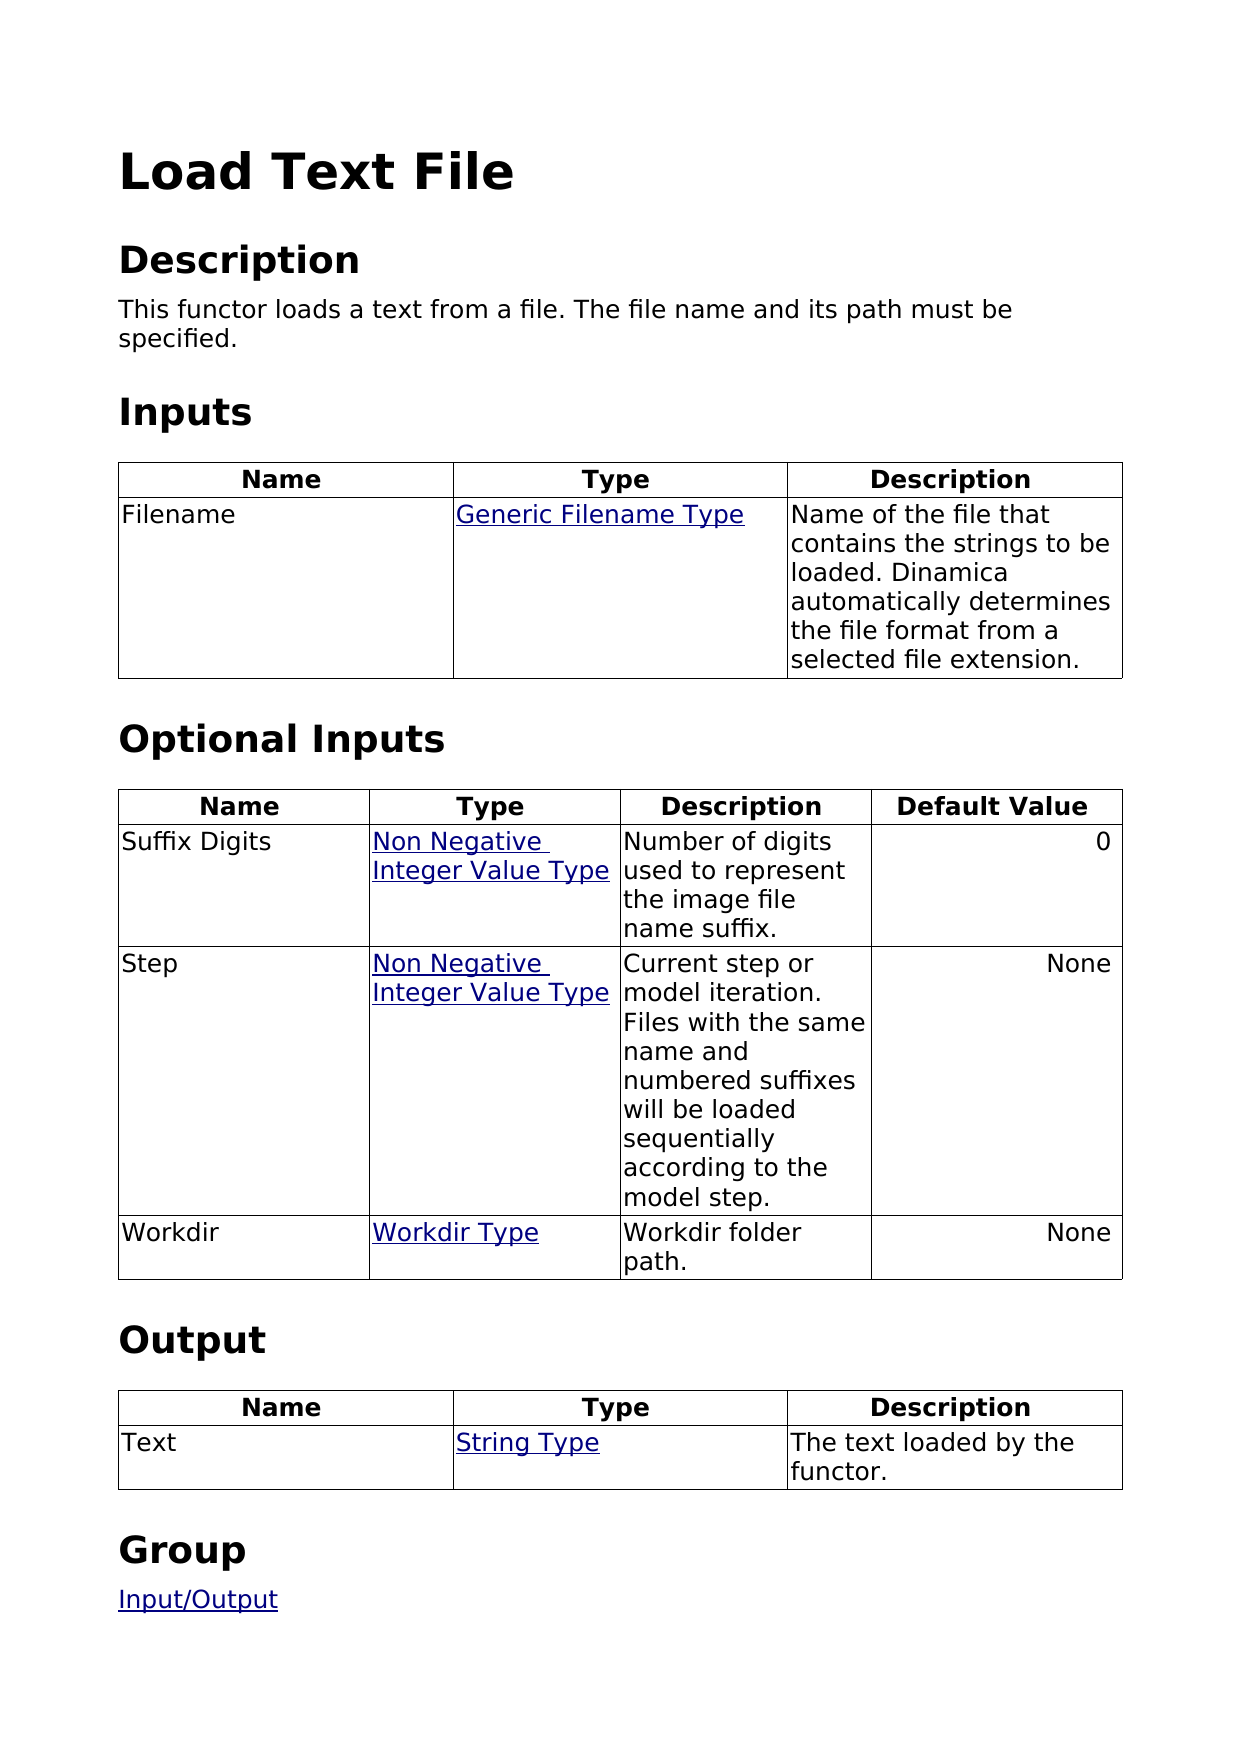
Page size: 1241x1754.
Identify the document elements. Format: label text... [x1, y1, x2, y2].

table_cell Text [119, 1426, 453, 1489]
table_cell Workdir folder path. [621, 1216, 871, 1279]
table_header Description [788, 1391, 1122, 1425]
table_header Description [788, 463, 1122, 497]
table_cell String Type [454, 1426, 787, 1489]
table_cell 0 [872, 825, 1122, 946]
table_cell Step [119, 947, 369, 1215]
table_cell Suffix Digits [119, 825, 369, 946]
table_cell Workdir Type [370, 1216, 620, 1279]
table_cell Non Negative Integer Value Type [370, 947, 620, 1215]
table_cell Current step or model iteration. Files with the same name and numbered suffixes will be loaded sequentially according to the model step. [621, 947, 871, 1215]
table_cell The text loaded by the functor. [788, 1426, 1122, 1489]
subtitle Optional Inputs [118, 718, 1122, 761]
subtitle Load Text File [118, 143, 1122, 201]
table_header Default Value [872, 790, 1122, 824]
table_header Type [370, 790, 620, 824]
table_cell Number of digits used to represent the image file name suffix. [621, 825, 871, 946]
text Input/Output [118, 1585, 1122, 1614]
subtitle Inputs [118, 391, 1122, 434]
table_header Type [454, 463, 787, 497]
table_cell Workdir [119, 1216, 369, 1279]
table_header Type [454, 1391, 787, 1425]
text This functor loads a text from a file. The file name and its path must be specified. [118, 295, 1122, 353]
table_cell Generic Filename Type [454, 498, 787, 678]
table_cell Non Negative Integer Value Type [370, 825, 620, 946]
subtitle Output [118, 1319, 1122, 1363]
table_header Description [621, 790, 871, 824]
table_header Name [119, 463, 453, 497]
subtitle Group [118, 1529, 1122, 1573]
subtitle Description [118, 239, 1122, 282]
table_cell None [872, 947, 1122, 1215]
table_cell Name of the file that contains the strings to be loaded. Dinamica automatically determines the file format from a selected file extension. [788, 498, 1122, 678]
table_header Name [119, 1391, 453, 1425]
table_cell None [872, 1216, 1122, 1279]
table_header Name [119, 790, 369, 824]
table_cell Filename [119, 498, 453, 678]
